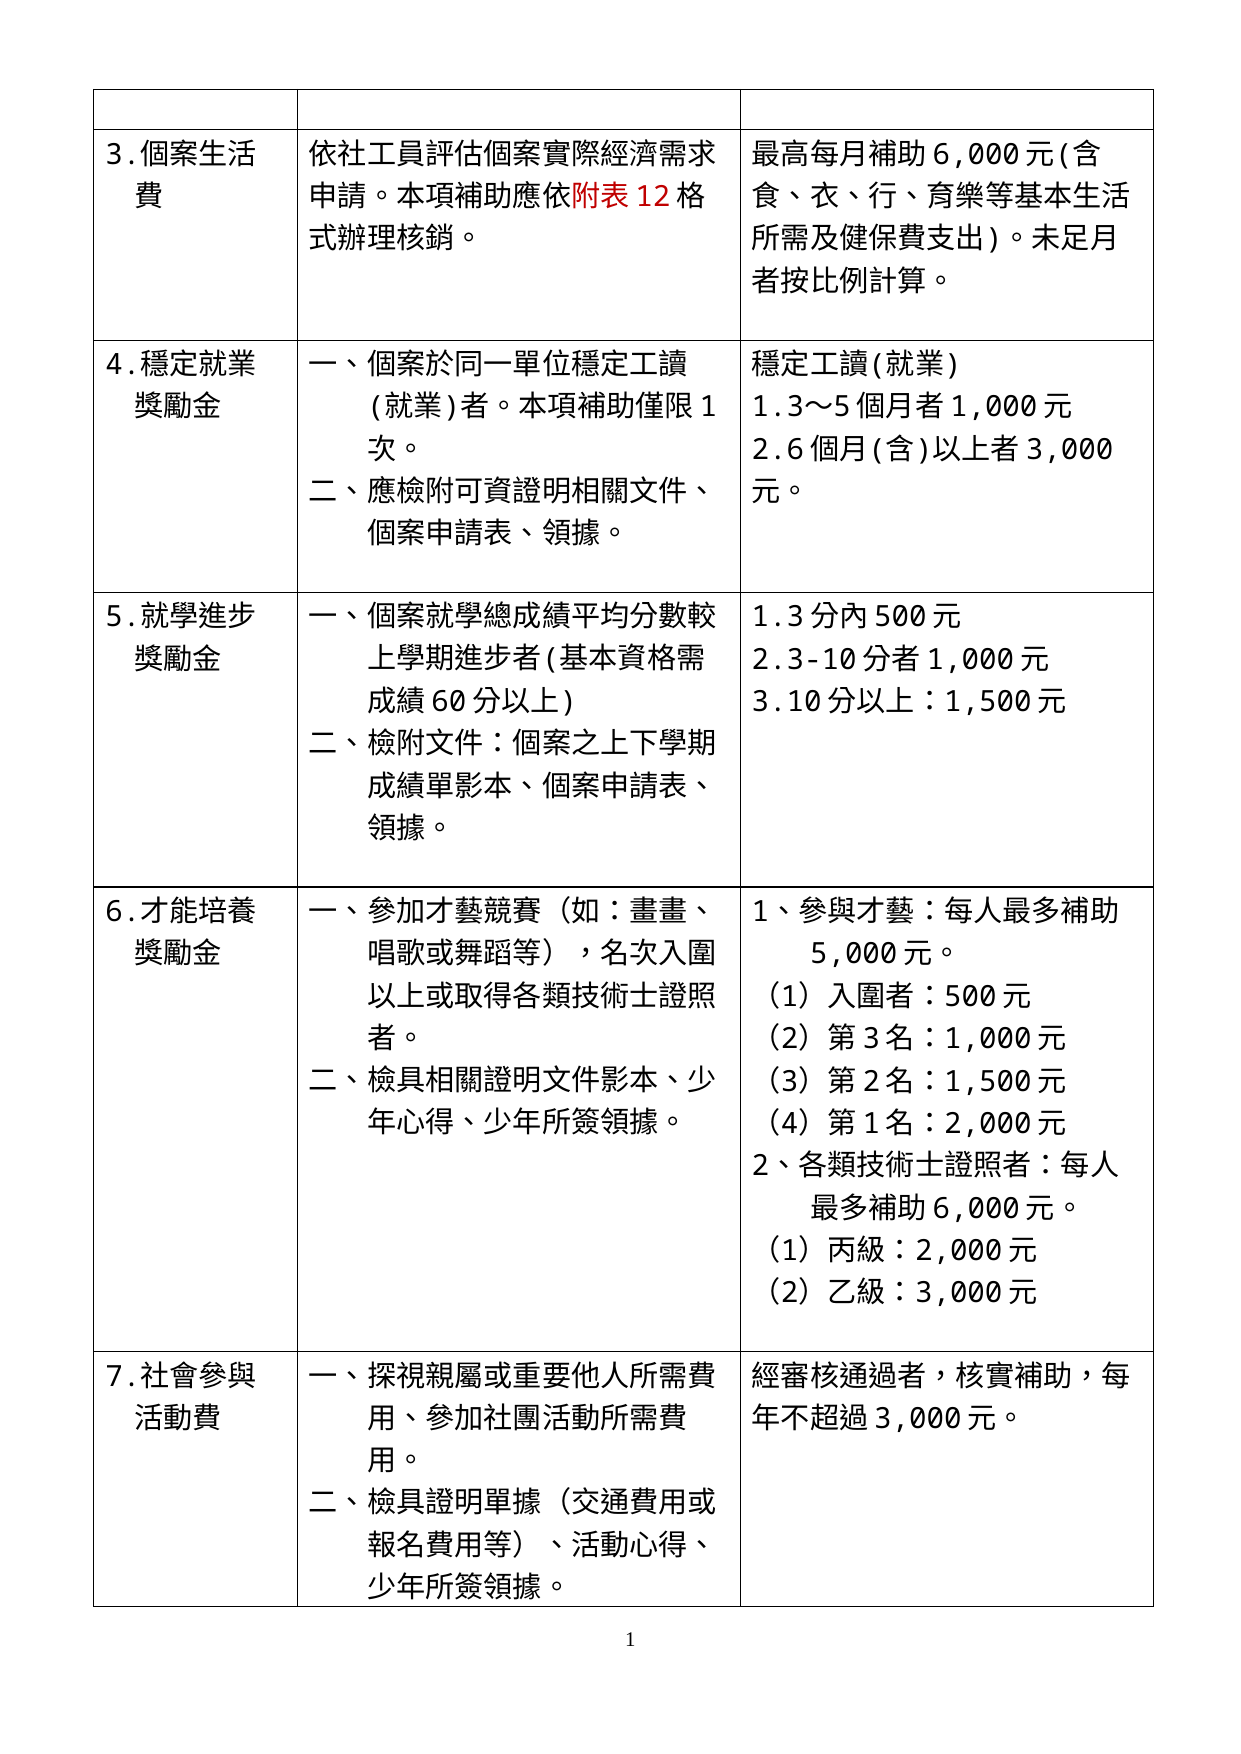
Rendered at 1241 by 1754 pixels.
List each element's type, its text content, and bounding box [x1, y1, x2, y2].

table_cell 3.個案生活費 [94, 130, 297, 339]
table_cell 4.穩定就業獎勵金 [94, 341, 297, 592]
table_cell 依社工員評估個案實際經濟需求申請。本項補助應依附表12格式辦理核銷。 [298, 130, 740, 339]
table_cell 穩定工讀(就業) 1.3～5個月者1,000元 2.6個月(含)以上者3,000元。 [741, 341, 1153, 592]
table_cell 最高每月補助6,000元(含食、衣、行、育樂等基本生活所需及健保費支出)。未足月者按比例計算。 [741, 130, 1153, 339]
table_cell [741, 90, 1153, 129]
table_cell 一、個案就學總成績平均分數較上學期進步者(基本資格需成績60分以上) 二、檢附文件：個案之上下學期成績單影本、個案申請表、領據。 [298, 593, 740, 886]
table_cell 1、參與才藝：每人最多補助5,000元。 （1）入圍者：500元 （2）第3名：1,000元 （3）第2名：1,500元 （4）第1名：2,000元 2、各類技術士證照者：每人最多補助6,000元。 （1）丙級：2,000元 （2）乙級：3,000元 [741, 888, 1153, 1351]
table_cell 5.就學進步獎勵金 [94, 593, 297, 886]
table_cell 經審核通過者，核實補助，每年不超過3,000元。 [741, 1352, 1153, 1606]
table_cell 一、個案於同一單位穩定工讀(就業)者。本項補助僅限1次。 二、應檢附可資證明相關文件、個案申請表、領據。 [298, 341, 740, 592]
table_cell [94, 90, 297, 129]
table_cell 7.社會參與活動費 [94, 1352, 297, 1606]
table_cell 一、探視親屬或重要他人所需費用、參加社團活動所需費用。 二、檢具證明單據（交通費用或報名費用等）、活動心得、少年所簽領據。 [298, 1352, 740, 1606]
table_cell 一、參加才藝競賽（如：畫畫、唱歌或舞蹈等），名次入圍以上或取得各類技術士證照者。 二、檢具相關證明文件影本、少年心得、少年所簽領據。 [298, 888, 740, 1351]
table_cell 1.3分內500元 2.3-10分者1,000元 3.10分以上：1,500元 [741, 593, 1153, 886]
table_cell 6.才能培養獎勵金 [94, 888, 297, 1351]
table_cell [298, 90, 740, 129]
